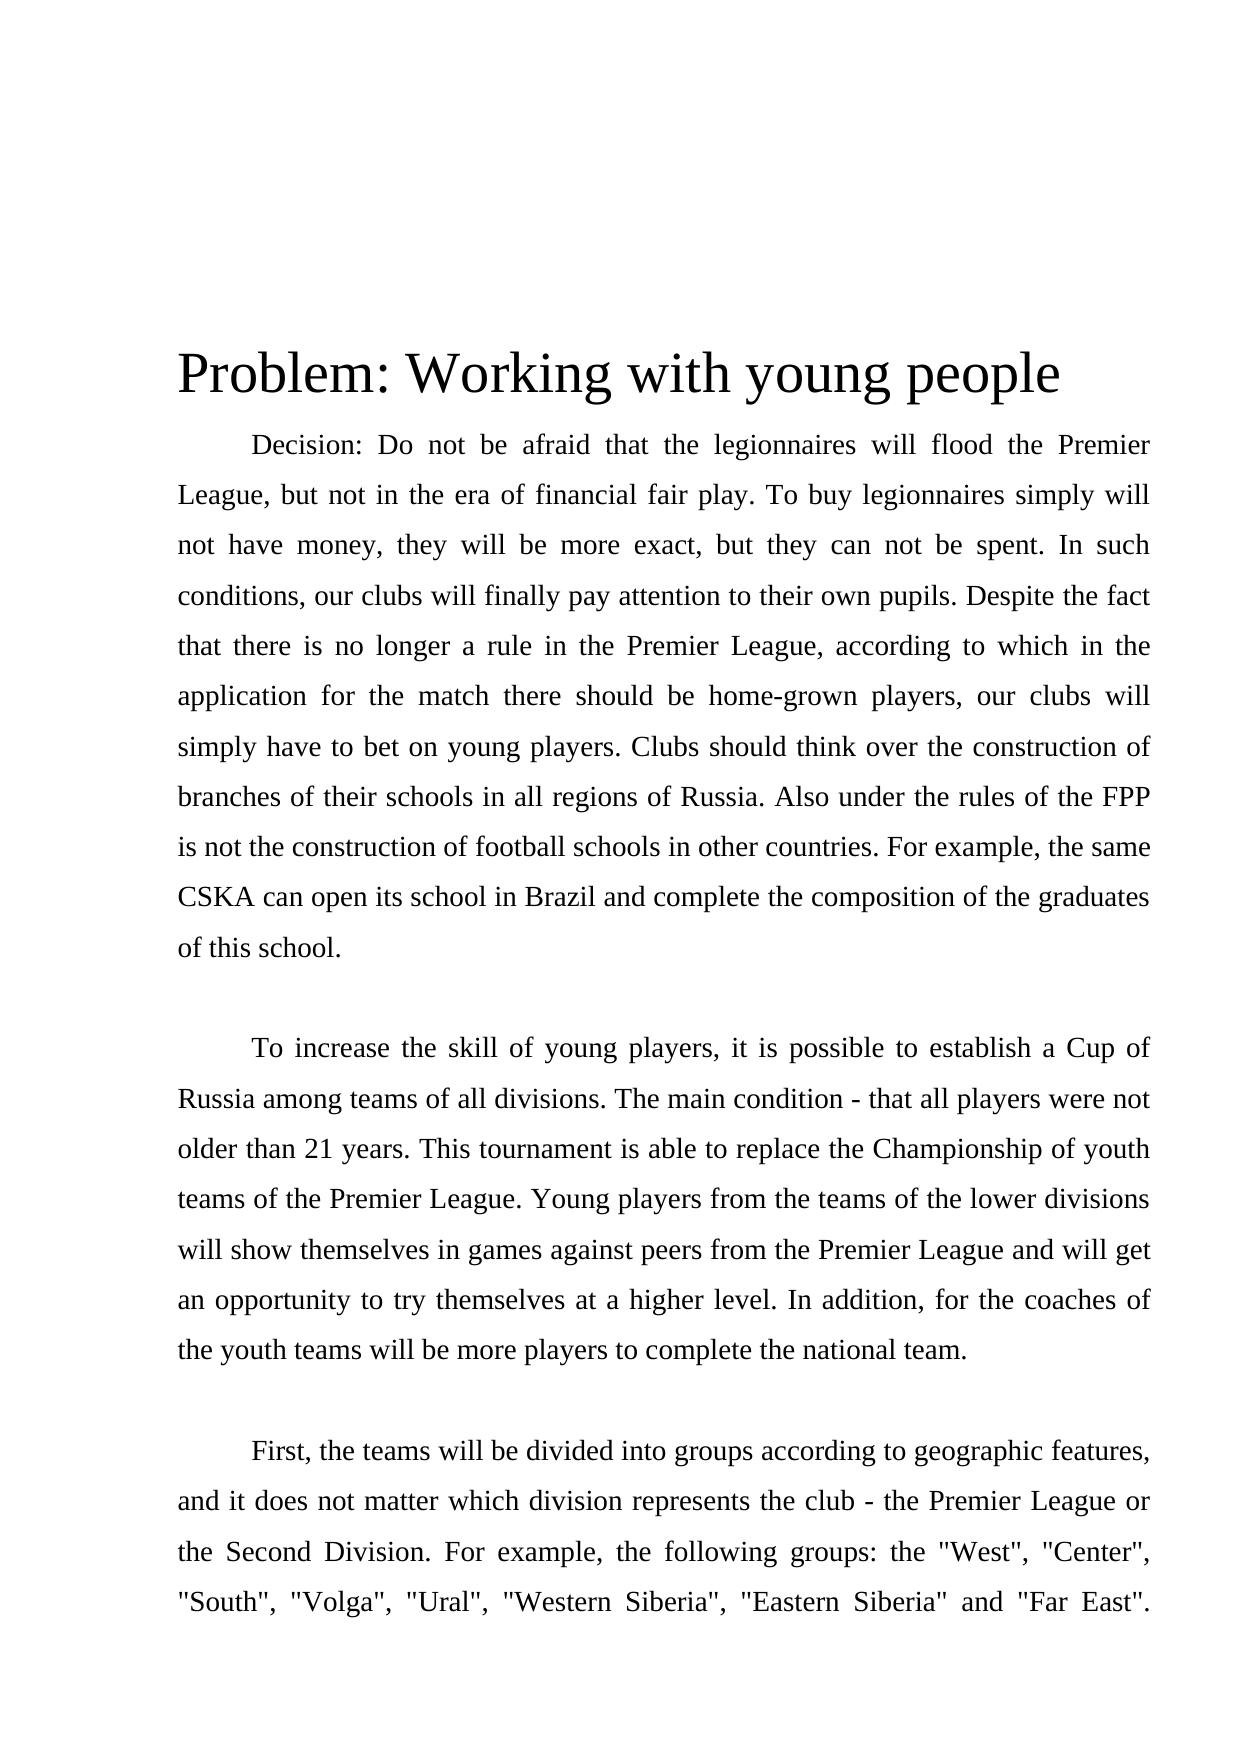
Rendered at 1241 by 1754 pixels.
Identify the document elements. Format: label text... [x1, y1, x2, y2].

text Problem: Working with young people [177, 338, 1152, 405]
text To increase the skill of young players, it is possible to establish a Cup of Russia among teams of all divisions. The main condition - that all players were not older than 21 years. This tournament is able to replace the Championship of youth teams of the Premier League. Young players from the teams of the lower divisions will show themselves in games against peers from the Premier League and will get an opportunity to try themselves at a higher level. In addition, for the coaches of the youth teams will be more players to complete the national team. [177, 1031, 1152, 1366]
text Decision: Do not be afraid that the legionnaires will flood the Premier League, but not in the era of financial fair play. To buy legionnaires simply will not have money, they will be more exact, but they can not be spent. In such conditions, our clubs will finally pay attention to their own pupils. Despite the fact that there is no longer a rule in the Premier League, according to which in the application for the match there should be home-grown players, our clubs will simply have to bet on young players. Clubs should think over the construction of branches of their schools in all regions of Russia. Also under the rules of the FPP is not the construction of football schools in other countries. For example, the same CSKA can open its school in Brazil and complete the composition of the graduates of this school. [177, 427, 1152, 963]
text First, the teams will be divided into groups according to geographic features, and it does not matter which division represents the club - the Premier League or the Second Division. For example, the following groups: the "West", "Center", "South", "Volga", "Ural", "Western Siberia", "Eastern Siberia" and "Far East". [177, 1433, 1152, 1617]
